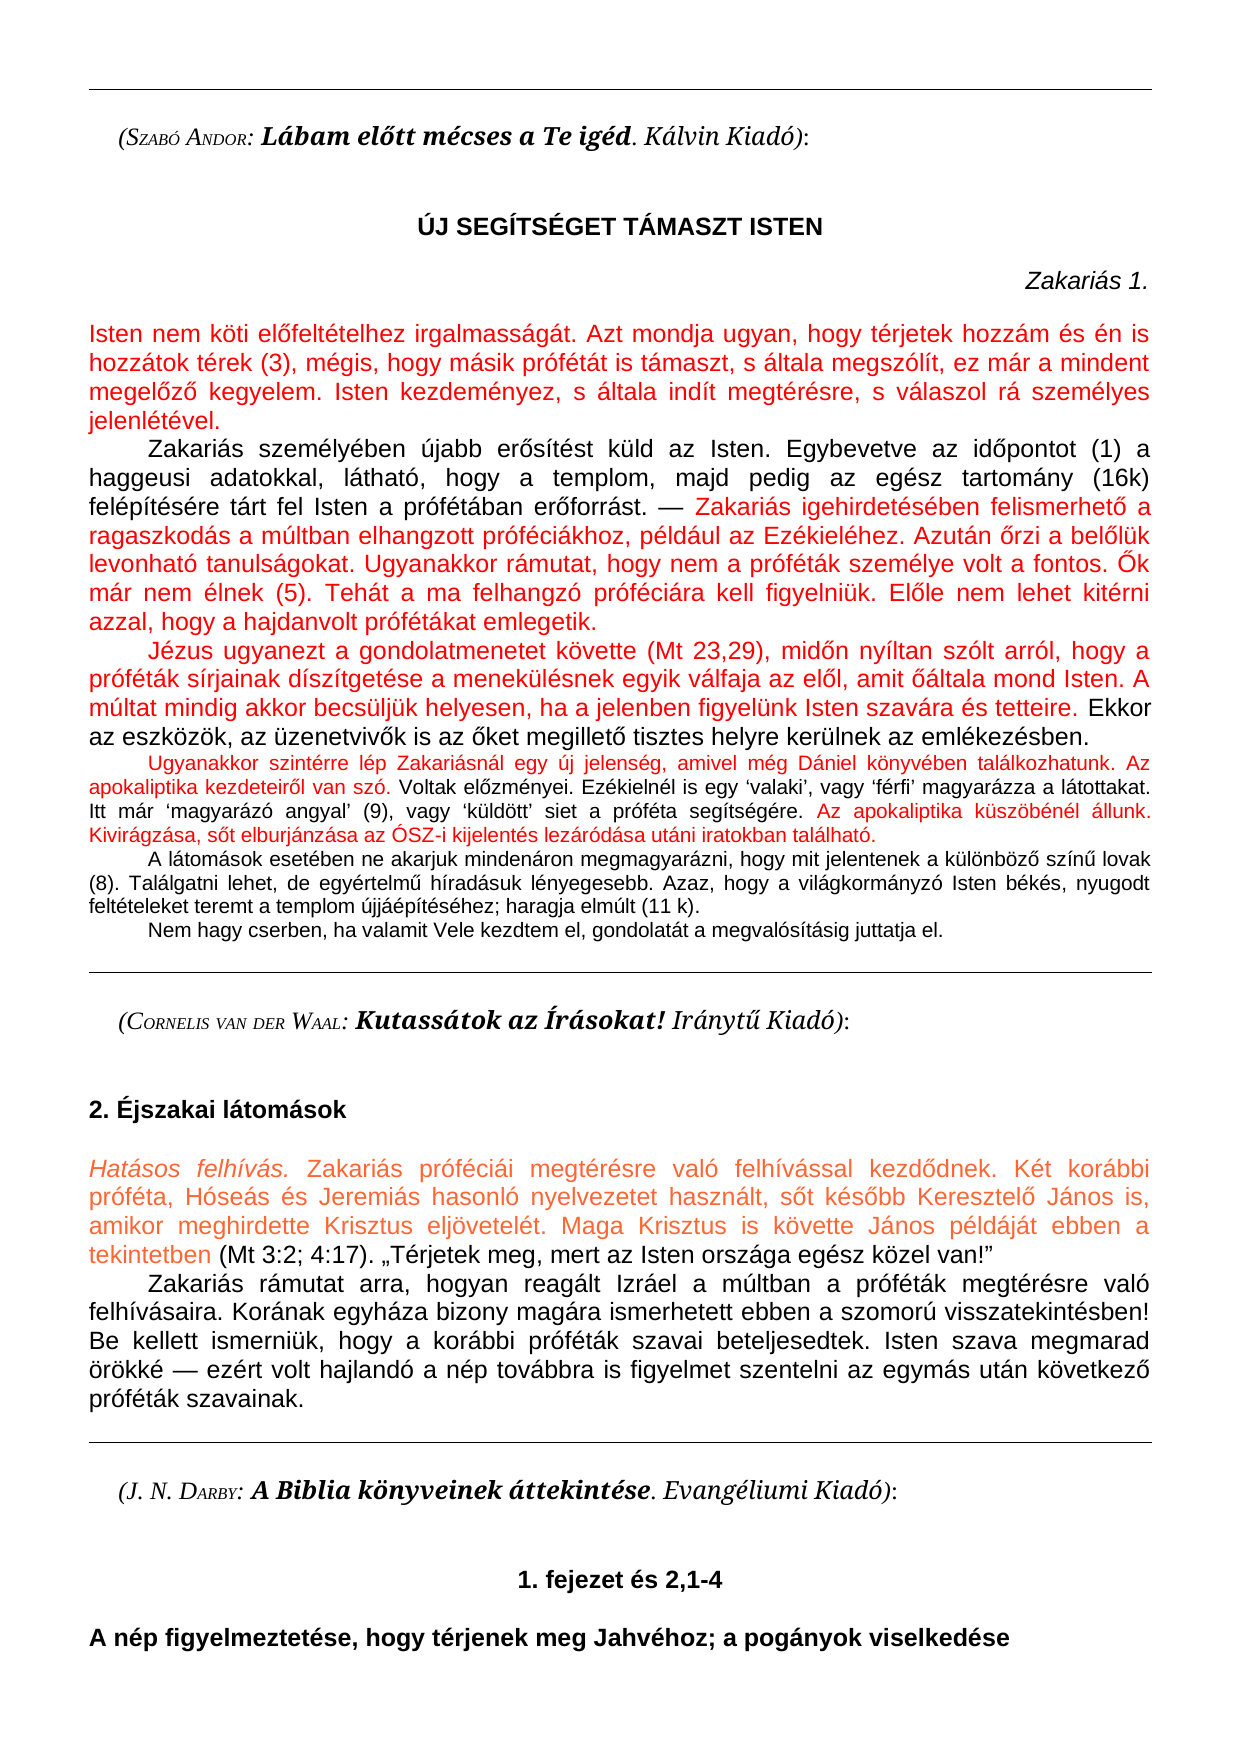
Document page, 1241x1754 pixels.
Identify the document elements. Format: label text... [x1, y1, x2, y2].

text A látomások esetében ne akarjuk mindenáron megmagyarázni, hogy mit jelentenek a különböző színű lovak (8). Találgatni lehet, de egyértelmű híradásuk lényegesebb. Azaz, hogy a világkormányzó Isten békés, nyugodt feltételeket teremt a templom újjáépítéséhez; haragja elmúlt (11 k). [88, 847, 1152, 918]
text (Szabó Andor: Lábam előtt mécses a Te igéd. Kálvin Kiadó): [88, 90, 1152, 182]
text Hatásos felhívás. Zakariás próféciái megtérésre való felhívással kezdődnek. Két korábbi próféta, Hóseás és Jeremiás hasonló nyelvezetet használt, sőt később Keresztelő János is, amikor meghirdette Krisztus eljövetelét. Maga Krisztus is követte János példáját ebben a tekintetben (Mt 3:2; 4:17). „Térjetek meg, mert az Isten országa egész közel van!” [88, 1153, 1152, 1268]
text 2. Éjszakai látomások [88, 1095, 1152, 1124]
text Zakariás 1. [88, 266, 1152, 294]
text (J. N. Darby: A Biblia könyveinek áttekintése. Evangéliumi Kiadó): [88, 1443, 1152, 1536]
text Isten nem köti előfeltételhez irgalmasságát. Azt mondja ugyan, hogy térjetek hozzám és én is hozzátok térek (3), mégis, hogy másik prófétát is támaszt, s általa megszólít, ez már a mindent megelőző kegyelem. Isten kezdeményez, s általa indít megtérésre, s válaszol rá személyes jelenlétével. [88, 319, 1152, 434]
text Ugyanakkor szintérre lép Zakariásnál egy új jelenség, amivel még Dániel könyvében találkozhatunk. Az apokaliptika kezdeteiről van szó. Voltak előzményei. Ezékielnél is egy ‘valaki’, vagy ‘férfi’ magyarázza a látottakat. Itt már ‘magyarázó angyal’ (9), vagy ‘küldött’ siet a próféta segítségére. Az apokaliptika küszöbénél állunk. Kivirágzása, sőt elburjánzása az ÓSZ‑i kijelentés lezáródása utáni iratokban található. [88, 751, 1152, 847]
text Nem hagy cserben, ha valamit Vele kezdtem el, gondolatát a megvalósításig juttatja el. [88, 918, 1152, 942]
text 1. fejezet és 2,1-4 [88, 1565, 1152, 1594]
text Zakariás rámutat arra, hogyan reagált Izráel a múltban a próféták megtérésre való felhívásaira. Korának egyháza bizony magára ismerhetett ebben a szomorú visszatekintésben! Be kellett ismerniük, hogy a korábbi próféták szavai beteljesedtek. Isten szava megmarad örökké — ezért volt hajlandó a nép továbbra is figyelmet szentelni az egymás után következő próféták szavainak. [88, 1268, 1152, 1412]
text Zakariás személyében újabb erősítést küld az Isten. Egybevetve az időpontot (1) a haggeusi adatokkal, látható, hogy a templom, majd pedig az egész tartomány (16k) felépítésére tárt fel Isten a prófétában erőforrást. — Zakariás igehirdetésében felismerhető a ragaszkodás a múltban elhangzott próféciákhoz, például az Ezékieléhez. Azután őrzi a belőlük levonható tanulságokat. Ugyanakkor rámutat, hogy nem a próféták személye volt a fontos. Ők már nem élnek (5). Tehát a ma felhangzó próféciára kell figyelniük. Előle nem lehet kitérni azzal, hogy a hajdanvolt prófétákat emlegetik. [88, 434, 1152, 636]
text ÚJ SEGÍTSÉGET TÁMASZT ISTEN [88, 212, 1152, 241]
text A nép figyelmeztetése, hogy térjenek meg Jahvéhoz; a pogányok viselkedése [88, 1623, 1152, 1652]
text (Cornelis van der Waal: Kutassátok az Írásokat! Iránytű Kiadó): [88, 973, 1152, 1066]
text Jézus ugyanezt a gondolatmenetet követte (Mt 23,29), midőn nyíltan szólt arról, hogy a próféták sírjainak díszítgetése a menekülésnek egyik válfaja az elől, amit őáltala mond Isten. A múltat mindig akkor becsüljük helyesen, ha a jelenben figyelünk Isten szavára és tetteire. Ekkor az eszközök, az üzenetvivők is az őket megillető tisztes helyre kerülnek az emlékezésben. [88, 636, 1152, 751]
